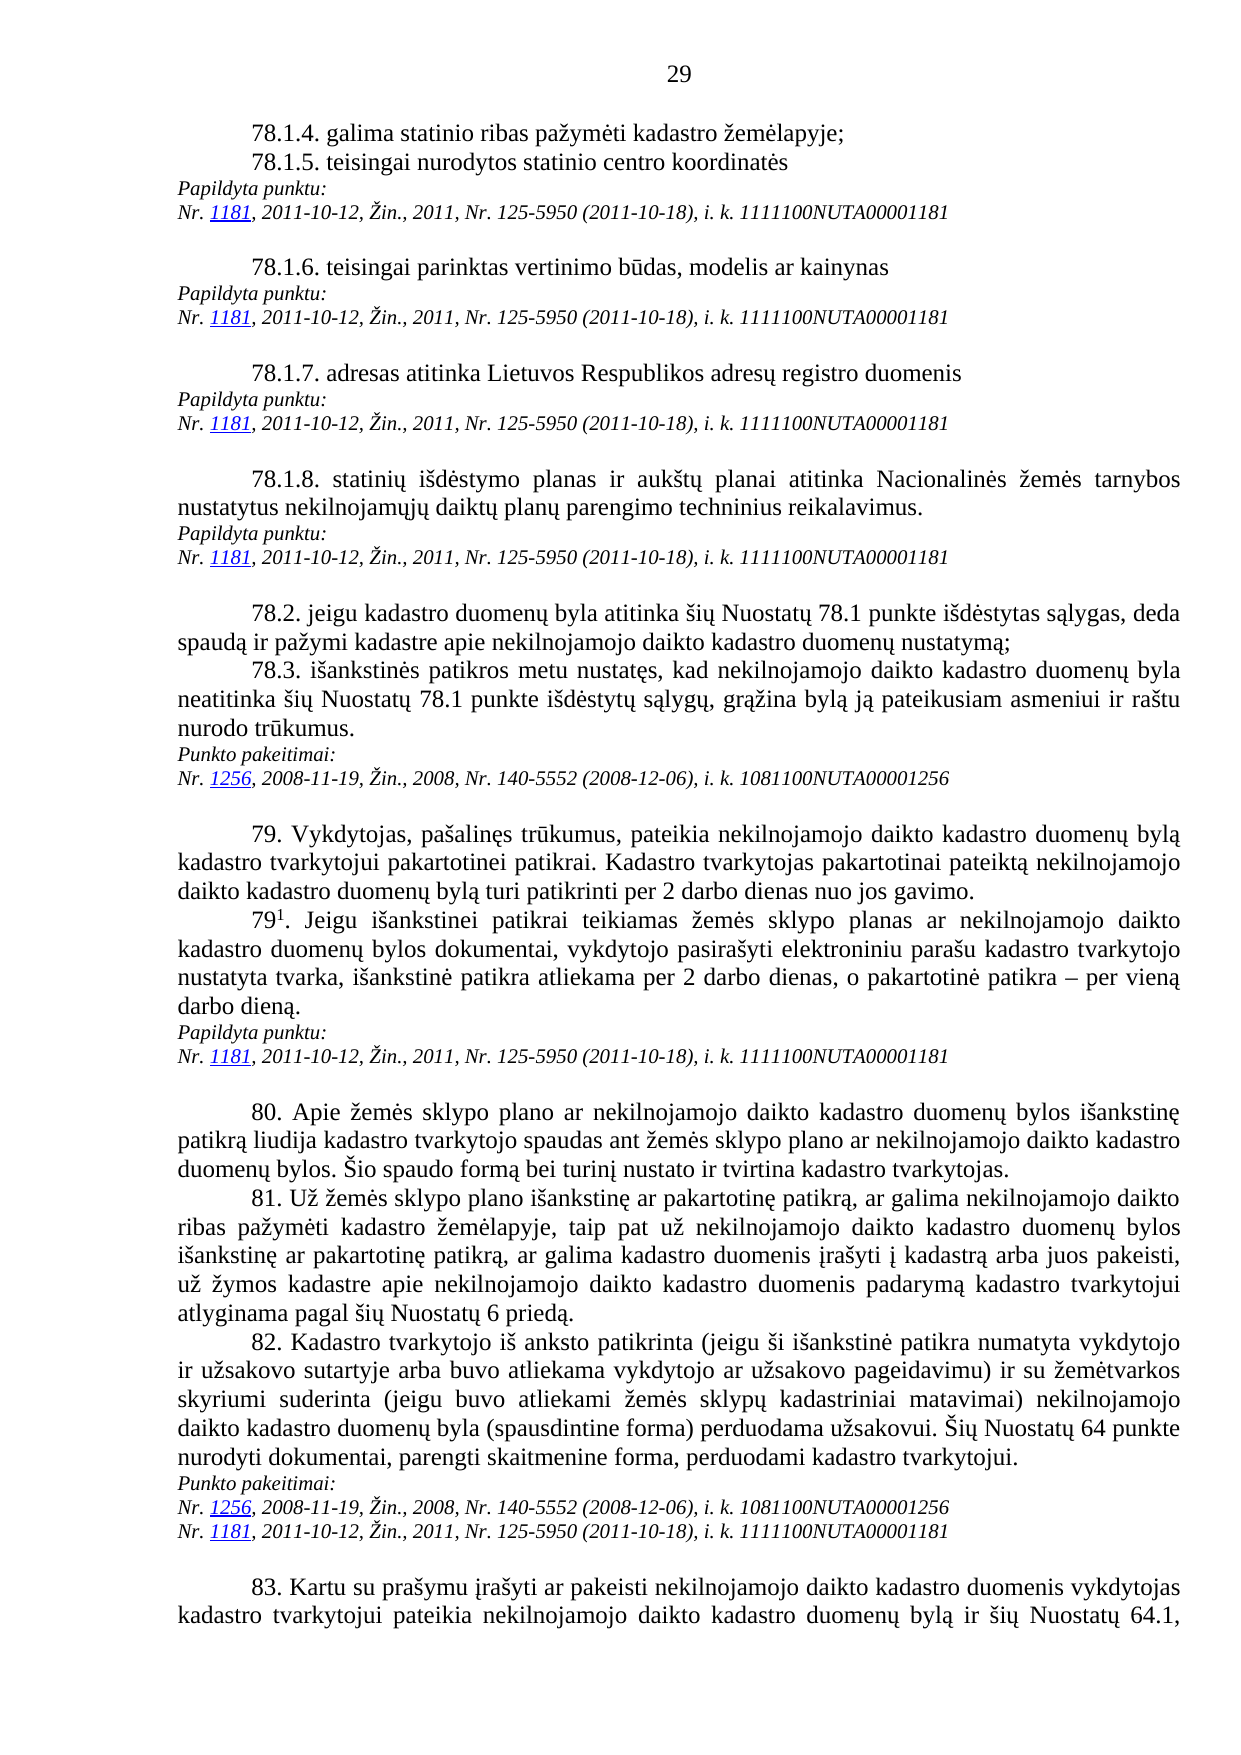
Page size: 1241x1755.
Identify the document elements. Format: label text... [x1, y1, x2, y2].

text 78.1.4. galima statinio ribas pažymėti kadastro žemėlapyje; [177, 118, 1181, 147]
text 83. Kartu su prašymu įrašyti ar pakeisti nekilnojamojo daikto kadastro duomenis vykdytojas kadastro tvarkytojui pateikia nekilnojamojo daikto kadastro duomenų bylą ir šių Nuostatų 64.1, [177, 1572, 1181, 1629]
text Nr. 1181, 2011-10-12, Žin., 2011, Nr. 125-5950 (2011-10-18), i. k. 1111100NUTA00001181 [177, 545, 1181, 569]
text Nr. 1181, 2011-10-12, Žin., 2011, Nr. 125-5950 (2011-10-18), i. k. 1111100NUTA00001181 [177, 305, 1181, 329]
text 79. Vykdytojas, pašalinęs trūkumus, pateikia nekilnojamojo daikto kadastro duomenų bylą kadastro tvarkytojui pakartotinei patikrai. Kadastro tvarkytojas pakartotinai pateiktą nekilnojamojo daikto kadastro duomenų bylą turi patikrinti per 2 darbo dienas nuo jos gavimo. [177, 819, 1181, 905]
text Nr. 1181, 2011-10-12, Žin., 2011, Nr. 125-5950 (2011-10-18), i. k. 1111100NUTA00001181 [177, 1044, 1181, 1068]
text 80. Apie žemės sklypo plano ar nekilnojamojo daikto kadastro duomenų bylos išankstinę patikrą liudija kadastro tvarkytojo spaudas ant žemės sklypo plano ar nekilnojamojo daikto kadastro duomenų bylos. Šio spaudo formą bei turinį nustato ir tvirtina kadastro tvarkytojas. [177, 1097, 1181, 1183]
text Papildyta punktu: [177, 1020, 1181, 1044]
text 78.1.7. adresas atitinka Lietuvos Respublikos adresų registro duomenis [177, 358, 1181, 387]
text Nr. 1181, 2011-10-12, Žin., 2011, Nr. 125-5950 (2011-10-18), i. k. 1111100NUTA00001181 [177, 1519, 1181, 1543]
text 78.1.6. teisingai parinktas vertinimo būdas, modelis ar kainynas [177, 252, 1181, 281]
text Nr. 1256, 2008-11-19, Žin., 2008, Nr. 140-5552 (2008-12-06), i. k. 1081100NUTA00001256 [177, 1495, 1181, 1519]
text Papildyta punktu: [177, 521, 1181, 545]
text Punkto pakeitimai: [177, 742, 1181, 766]
text Nr. 1181, 2011-10-12, Žin., 2011, Nr. 125-5950 (2011-10-18), i. k. 1111100NUTA00001181 [177, 200, 1181, 224]
text 791. Jeigu išankstinei patikrai teikiamas žemės sklypo planas ar nekilnojamojo daikto kadastro duomenų bylos dokumentai, vykdytojo pasirašyti elektroniniu parašu kadastro tvarkytojo nustatyta tvarka, išankstinė patikra atliekama per 2 darbo dienas, o pakartotinė patikra – per vieną darbo dieną. [177, 905, 1181, 1020]
text 82. Kadastro tvarkytojo iš anksto patikrinta (jeigu ši išankstinė patikra numatyta vykdytojo ir užsakovo sutartyje arba buvo atliekama vykdytojo ar užsakovo pageidavimu) ir su žemėtvarkos skyriumi suderinta (jeigu buvo atliekami žemės sklypų kadastriniai matavimai) nekilnojamojo daikto kadastro duomenų byla (spausdintine forma) perduodama užsakovui. Šių Nuostatų 64 punkte nurodyti dokumentai, parengti skaitmenine forma, perduodami kadastro tvarkytojui. [177, 1327, 1181, 1471]
text Nr. 1181, 2011-10-12, Žin., 2011, Nr. 125-5950 (2011-10-18), i. k. 1111100NUTA00001181 [177, 411, 1181, 435]
text 78.2. jeigu kadastro duomenų byla atitinka šių Nuostatų 78.1 punkte išdėstytas sąlygas, deda spaudą ir pažymi kadastre apie nekilnojamojo daikto kadastro duomenų nustatymą; [177, 598, 1181, 656]
text Punkto pakeitimai: [177, 1471, 1181, 1495]
text Papildyta punktu: [177, 176, 1181, 200]
text Papildyta punktu: [177, 281, 1181, 305]
text 81. Už žemės sklypo plano išankstinę ar pakartotinę patikrą, ar galima nekilnojamojo daikto ribas pažymėti kadastro žemėlapyje, taip pat už nekilnojamojo daikto kadastro duomenų bylos išankstinę ar pakartotinę patikrą, ar galima kadastro duomenis įrašyti į kadastrą arba juos pakeisti, už žymos kadastre apie nekilnojamojo daikto kadastro duomenis padarymą kadastro tvarkytojui atlyginama pagal šių Nuostatų 6 priedą. [177, 1183, 1181, 1327]
text Nr. 1256, 2008-11-19, Žin., 2008, Nr. 140-5552 (2008-12-06), i. k. 1081100NUTA00001256 [177, 766, 1181, 790]
text 78.1.5. teisingai nurodytos statinio centro koordinatės [177, 147, 1181, 176]
text 78.3. išankstinės patikros metu nustatęs, kad nekilnojamojo daikto kadastro duomenų byla neatitinka šių Nuostatų 78.1 punkte išdėstytų sąlygų, grąžina bylą ją pateikusiam asmeniui ir raštu nurodo trūkumus. [177, 656, 1181, 742]
text 78.1.8. statinių išdėstymo planas ir aukštų planai atitinka Nacionalinės žemės tarnybos nustatytus nekilnojamųjų daiktų planų parengimo techninius reikalavimus. [177, 464, 1181, 521]
text Papildyta punktu: [177, 387, 1181, 411]
